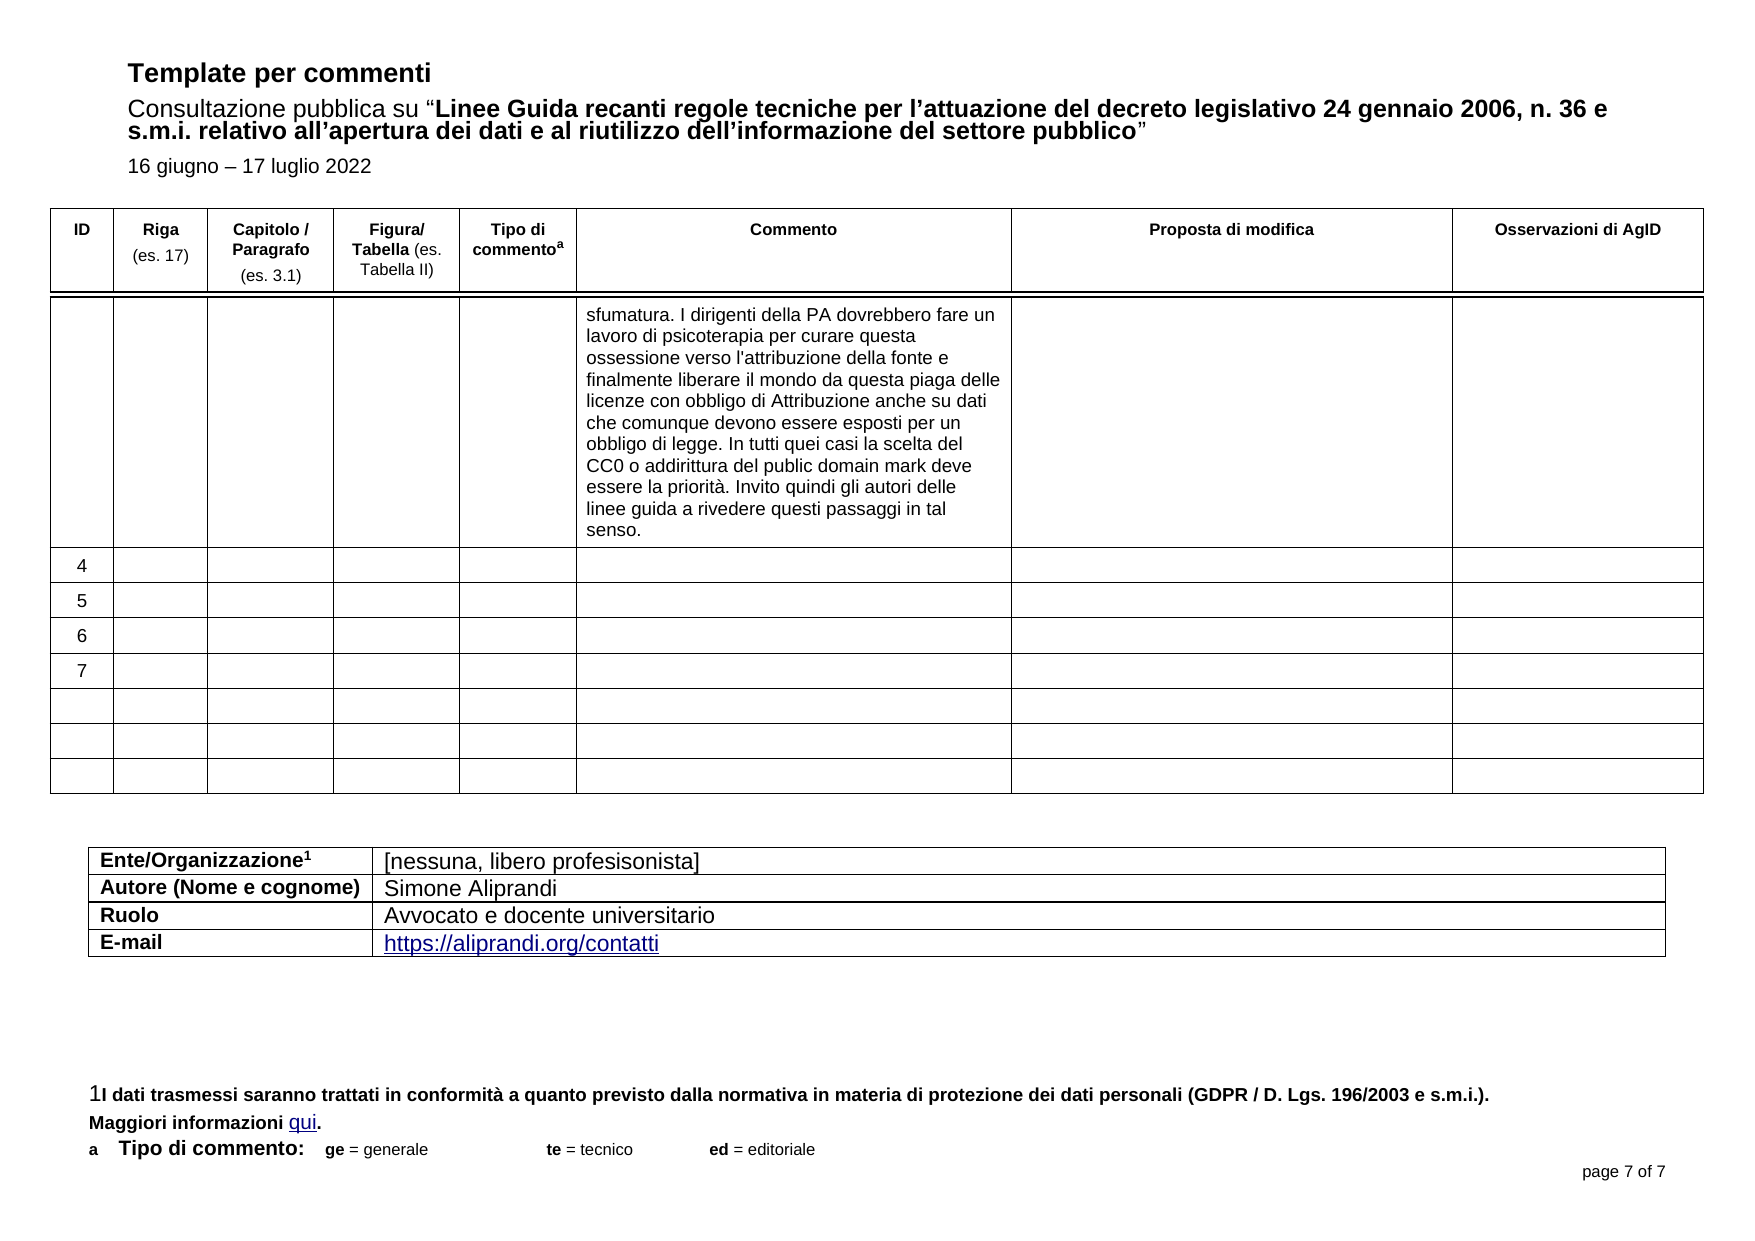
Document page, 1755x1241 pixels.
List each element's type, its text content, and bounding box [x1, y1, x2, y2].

table_cell [1453, 583, 1703, 617]
table_header [nessuna, libero profesisonista] [373, 848, 1665, 874]
table_cell [577, 759, 1011, 793]
table_cell [1012, 618, 1452, 652]
table_cell [334, 583, 459, 617]
table_cell [460, 654, 576, 687]
table_cell [1453, 759, 1703, 793]
table_cell [334, 759, 459, 793]
table_cell [1012, 298, 1452, 547]
table_cell [577, 654, 1011, 687]
table_cell [577, 724, 1011, 758]
table_cell [1453, 548, 1703, 582]
table_cell [334, 618, 459, 652]
table_cell Autore (Nome e cognome) [89, 875, 372, 901]
table_cell [114, 298, 207, 547]
table_cell [334, 298, 459, 547]
table_cell [460, 724, 576, 758]
table_cell [1012, 724, 1452, 758]
table_cell [460, 583, 576, 617]
table_cell [577, 548, 1011, 582]
table_cell [208, 654, 333, 687]
table_cell [208, 724, 333, 758]
table_cell [460, 618, 576, 652]
table_cell [114, 583, 207, 617]
table_cell [208, 618, 333, 652]
table_cell [577, 583, 1011, 617]
table_cell [460, 298, 576, 547]
table_header Ente/Organizzazione [89, 848, 372, 874]
table_cell [1012, 548, 1452, 582]
table_cell [208, 298, 333, 547]
table_cell [51, 759, 113, 793]
table_cell Avvocato e docente universitario [373, 903, 1665, 929]
table_cell [577, 618, 1011, 652]
table_cell E-mail [89, 930, 372, 956]
table_cell [208, 759, 333, 793]
table_cell [460, 759, 576, 793]
table_cell [208, 548, 333, 582]
table_cell [114, 654, 207, 687]
table_cell [51, 298, 113, 547]
table_cell [51, 724, 113, 758]
table_cell [1453, 618, 1703, 652]
table_cell [1453, 724, 1703, 758]
table_cell Simone Aliprandi [373, 875, 1665, 901]
table_cell [1453, 654, 1703, 687]
table_cell 6 [51, 618, 113, 652]
table_cell [334, 548, 459, 582]
table_cell [334, 724, 459, 758]
table_cell [114, 618, 207, 652]
table_cell [114, 724, 207, 758]
table_cell [1012, 689, 1452, 723]
table_cell [114, 759, 207, 793]
table_cell [1453, 298, 1703, 547]
table_cell [334, 689, 459, 723]
table_cell [334, 654, 459, 687]
table_cell [1453, 689, 1703, 723]
table_cell [208, 689, 333, 723]
table_cell [460, 548, 576, 582]
table_cell [1012, 583, 1452, 617]
table_cell [51, 689, 113, 723]
table_cell 5 [51, 583, 113, 617]
table_cell Ruolo [89, 903, 372, 929]
table_cell 4 [51, 548, 113, 582]
table_cell [114, 689, 207, 723]
table_cell [114, 548, 207, 582]
table_cell [1012, 759, 1452, 793]
table_cell 7 [51, 654, 113, 687]
table_cell [208, 583, 333, 617]
table_cell https://aliprandi.org/contatti [373, 930, 1665, 956]
table_cell [1012, 654, 1452, 687]
table_cell [577, 689, 1011, 723]
table_cell sfumatura. I dirigenti della PA dovrebbero fare un lavoro di psicoterapia per curare questa ossessione verso l'attribuzione della fonte e finalmente liberare il mondo da questa piaga delle licenze con obbligo di Attribuzione anche su dati che comunque devono essere esposti per un obbligo di legge. In tutti quei casi la scelta del CC0 o addirittura del public domain mark deve essere la priorità. Invito quindi gli autori delle linee guida a rivedere questi passaggi in tal senso. [577, 298, 1011, 547]
table_cell [460, 689, 576, 723]
